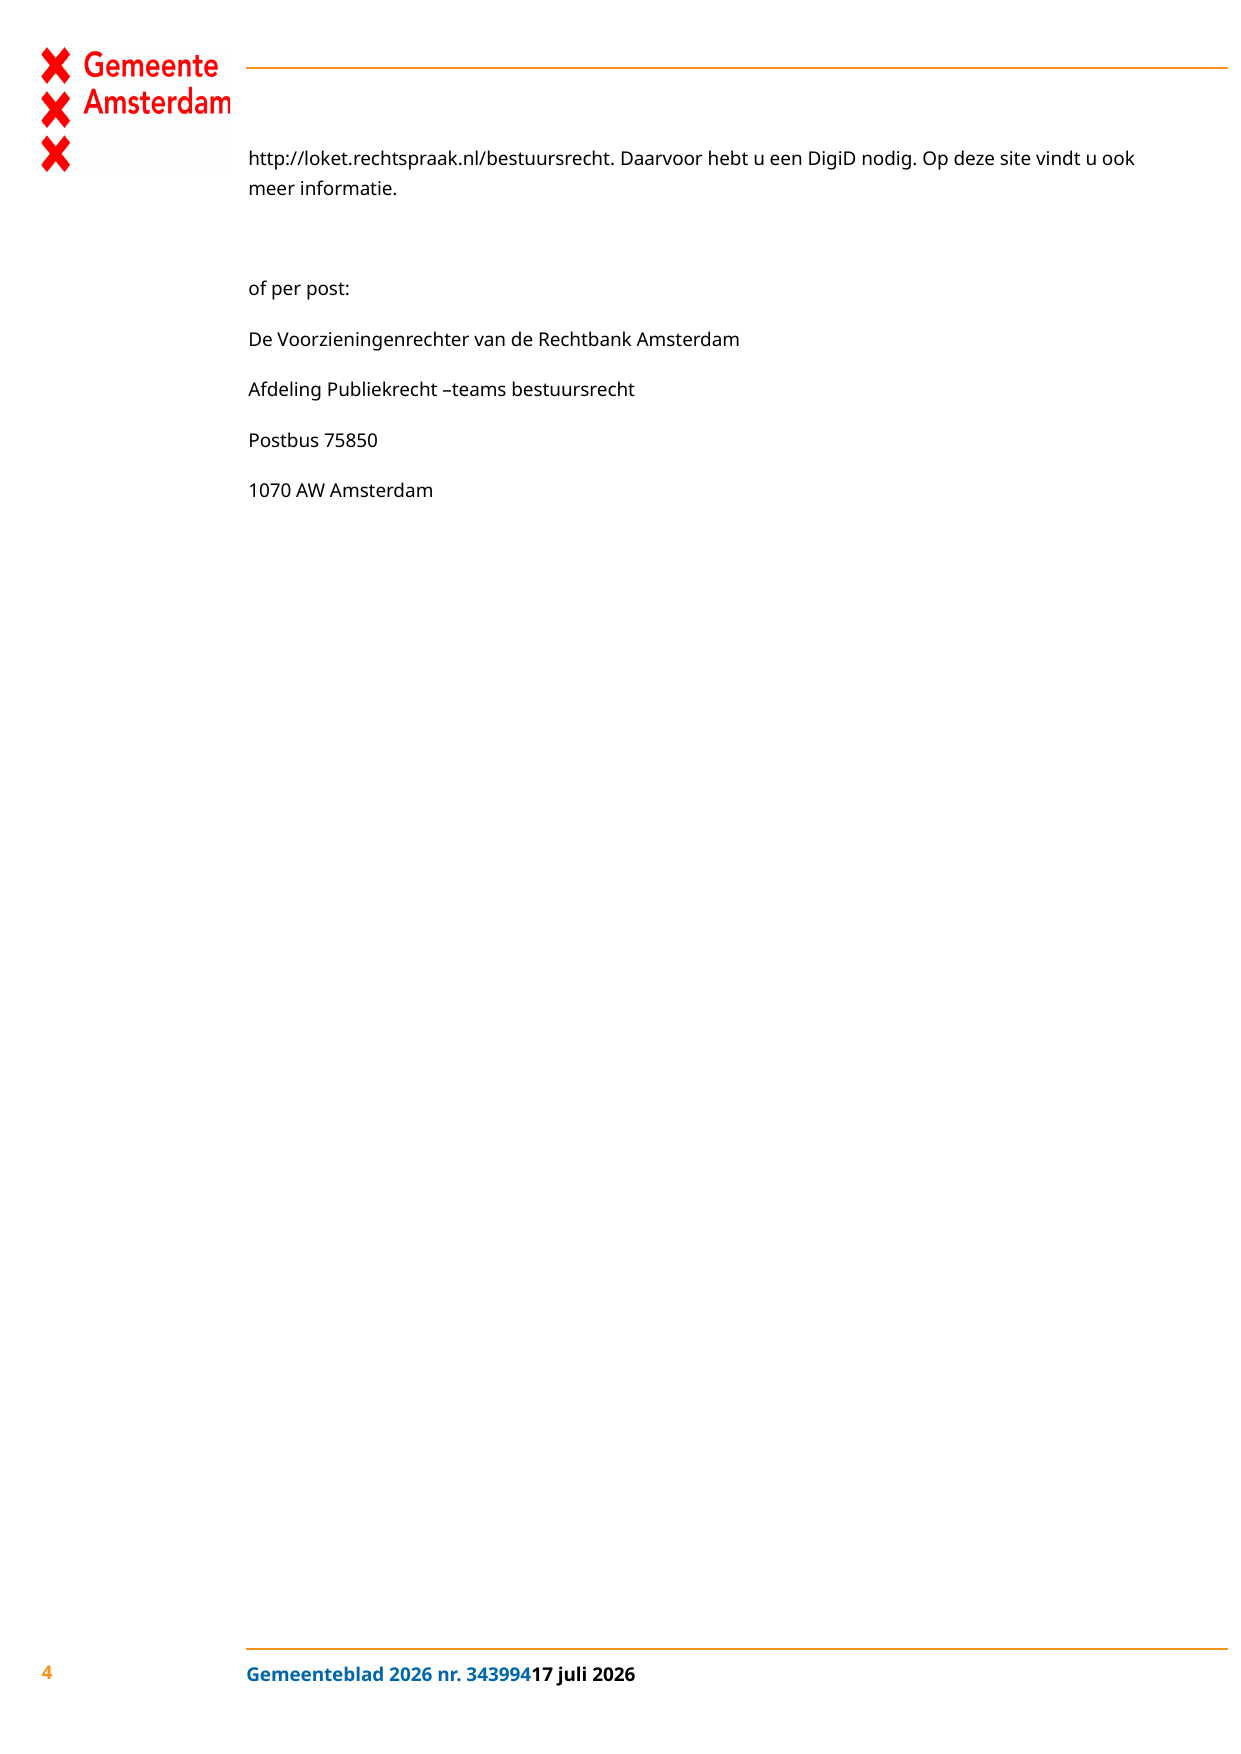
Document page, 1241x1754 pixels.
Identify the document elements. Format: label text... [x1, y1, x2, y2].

text Postbus 75850 [248, 427, 1152, 453]
text Afdeling Publiekrecht –teams bestuursrecht [248, 376, 1152, 402]
picture [41, 47, 231, 172]
text 1070 AW Amsterdam [248, 477, 1152, 503]
text http://loket.rechtspraak.nl/bestuursrecht. Daarvoor hebt u een DigiD nodig. Op deze site vindt u ook meer informatie. [248, 145, 1152, 201]
text De Voorzieningenrechter van de Rechtbank Amsterdam [248, 326, 1152, 352]
text of per post: [248, 276, 1152, 301]
